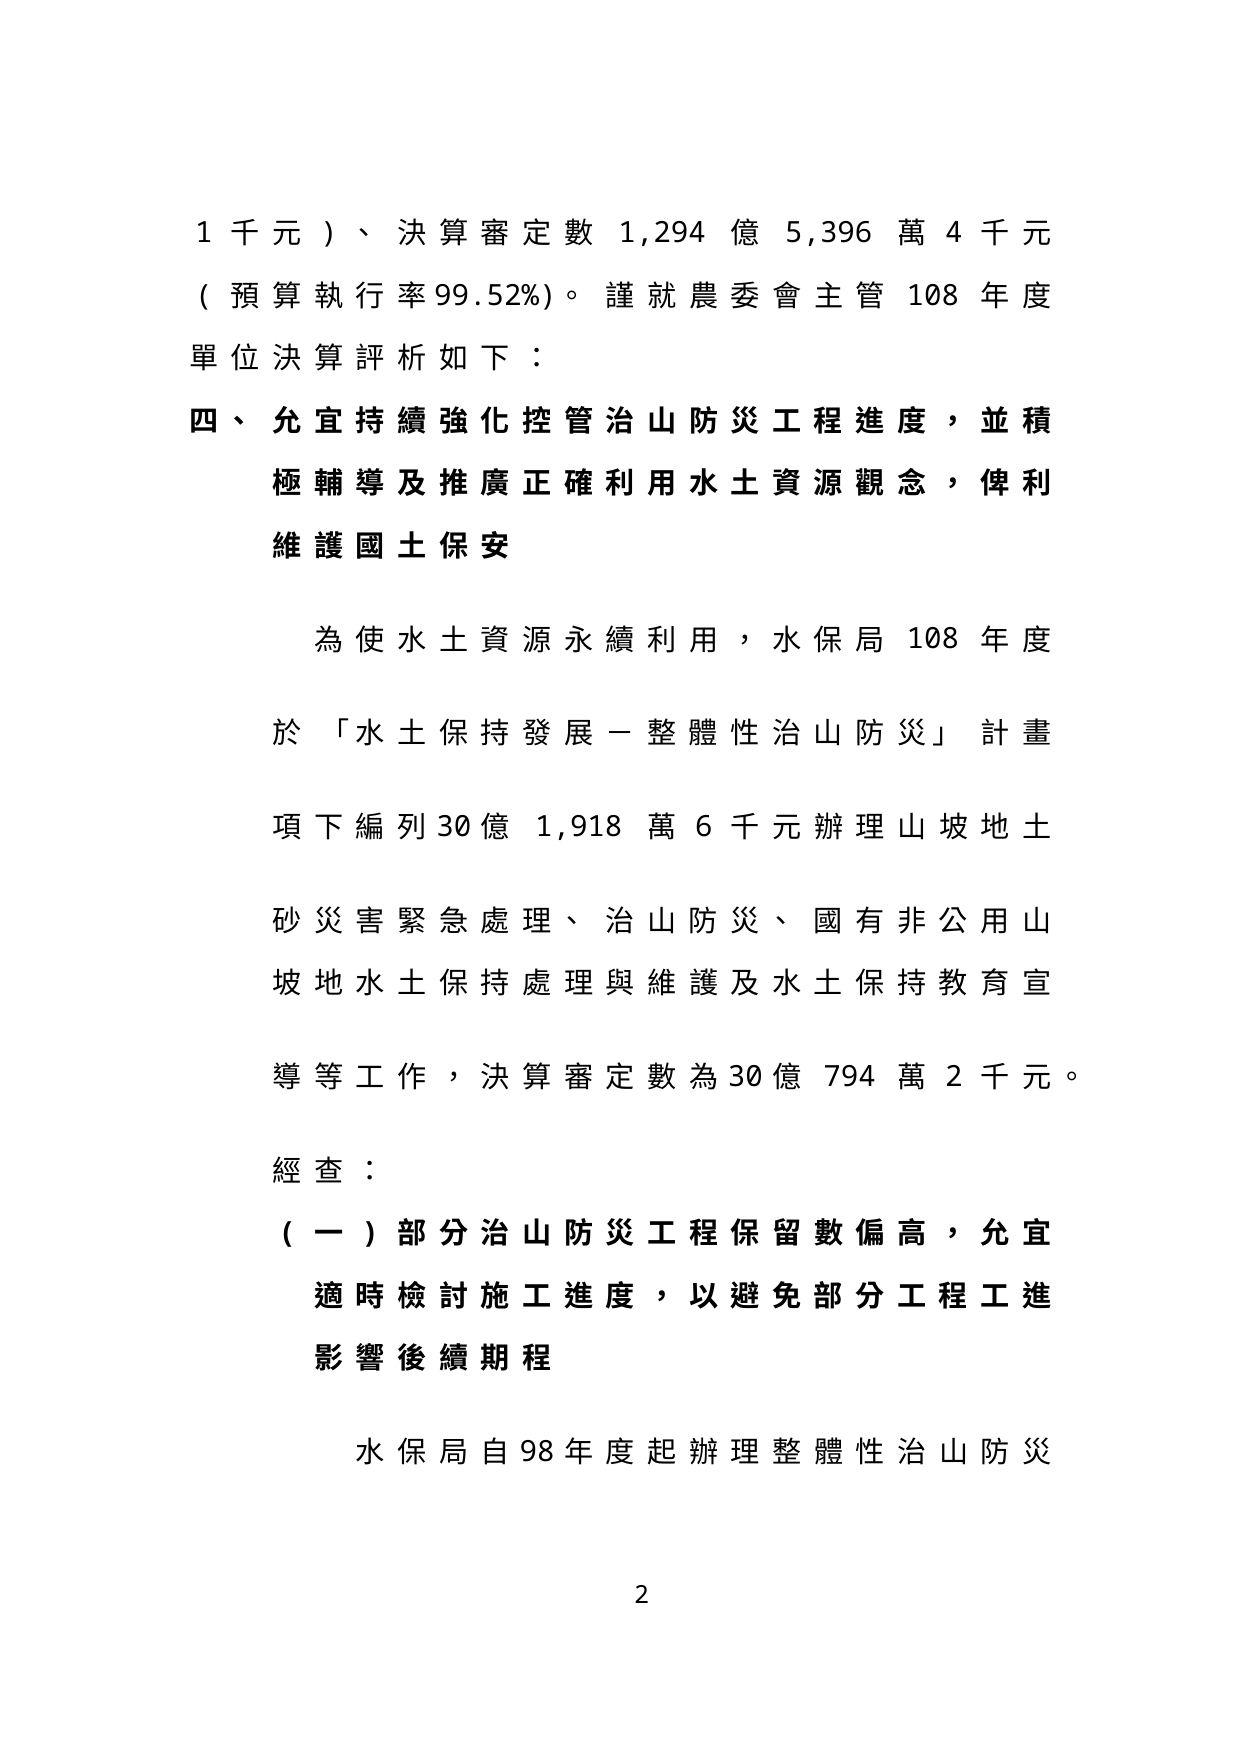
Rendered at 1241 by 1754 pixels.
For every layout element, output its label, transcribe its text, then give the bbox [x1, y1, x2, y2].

text 四、允宜持續強化控管治山防災工程進度，並積極輔導及推廣正確利用水土資源觀念，俾利維護國土保安 [183, 377, 1058, 564]
text 水保局自98年度起辦理整體性治山防災計畫，已執行3期(第3期為106年度至109年度)，按該局提供第1期98年度至第3期108年度預算編列及執行情形(詳表1)，其預算執行率均逾9成，復檢視該計畫108年度行政院管制計畫評核報告說明，其計畫目標(含指定指標)均達成預定目標值，等第為甲，惟年度保留數偏高，部分工程案件須延宕至下年度繼續執行，宜於在維持工安及品質前提下，儘速完工。 [271, 1377, 1058, 1502]
text 為使水土資源永續利用，水保局108年度於「水土保持發展－整體性治山防災」計畫項下編列30億1,918萬6千元辦理山坡地土砂災害緊急處理、治山防災、國有非公用山坡地水土保持處理與維護及水土保持教育宣導等工作，決算審定數為30億794萬2千元。經查： [242, 564, 1058, 1189]
text 行政院農業委員會(以下簡稱農委會)主管公務機關計有農委會本部(含屏東農業生物技術園區籌備處)、林務局、水土保持局(以下簡稱水保局)、漁業署及所屬、動植物防疫檢疫局及所屬、農糧署及所屬、農業、畜產、水產、林業、家畜衛生及農業藥物毒物等試驗所、特有生物研究保育中心、桃園、苗栗、臺中、臺南、高雄、花蓮及台東等各區農業改良場、茶業改良場、種苗改良繁殖場、農業金融局等23個機關，108年度決算依審計部審核結果，歲入預算數17億5,011萬3千元、決算審定數20億7,496萬8千元(預算達成率118.56%)；歲出預算1,300億7,560萬1千元(含動支第二預備金4億235萬1千元)、決算審定數1,294億5,396萬4千元(預算執行率99.52%)。謹就農委會主管108年度單位決算評析如下： [183, 189, 1058, 377]
text (一)部分治山防災工程保留數偏高，允宜適時檢討施工進度，以避免部分工程工進影響後續期程 [242, 1189, 1058, 1377]
